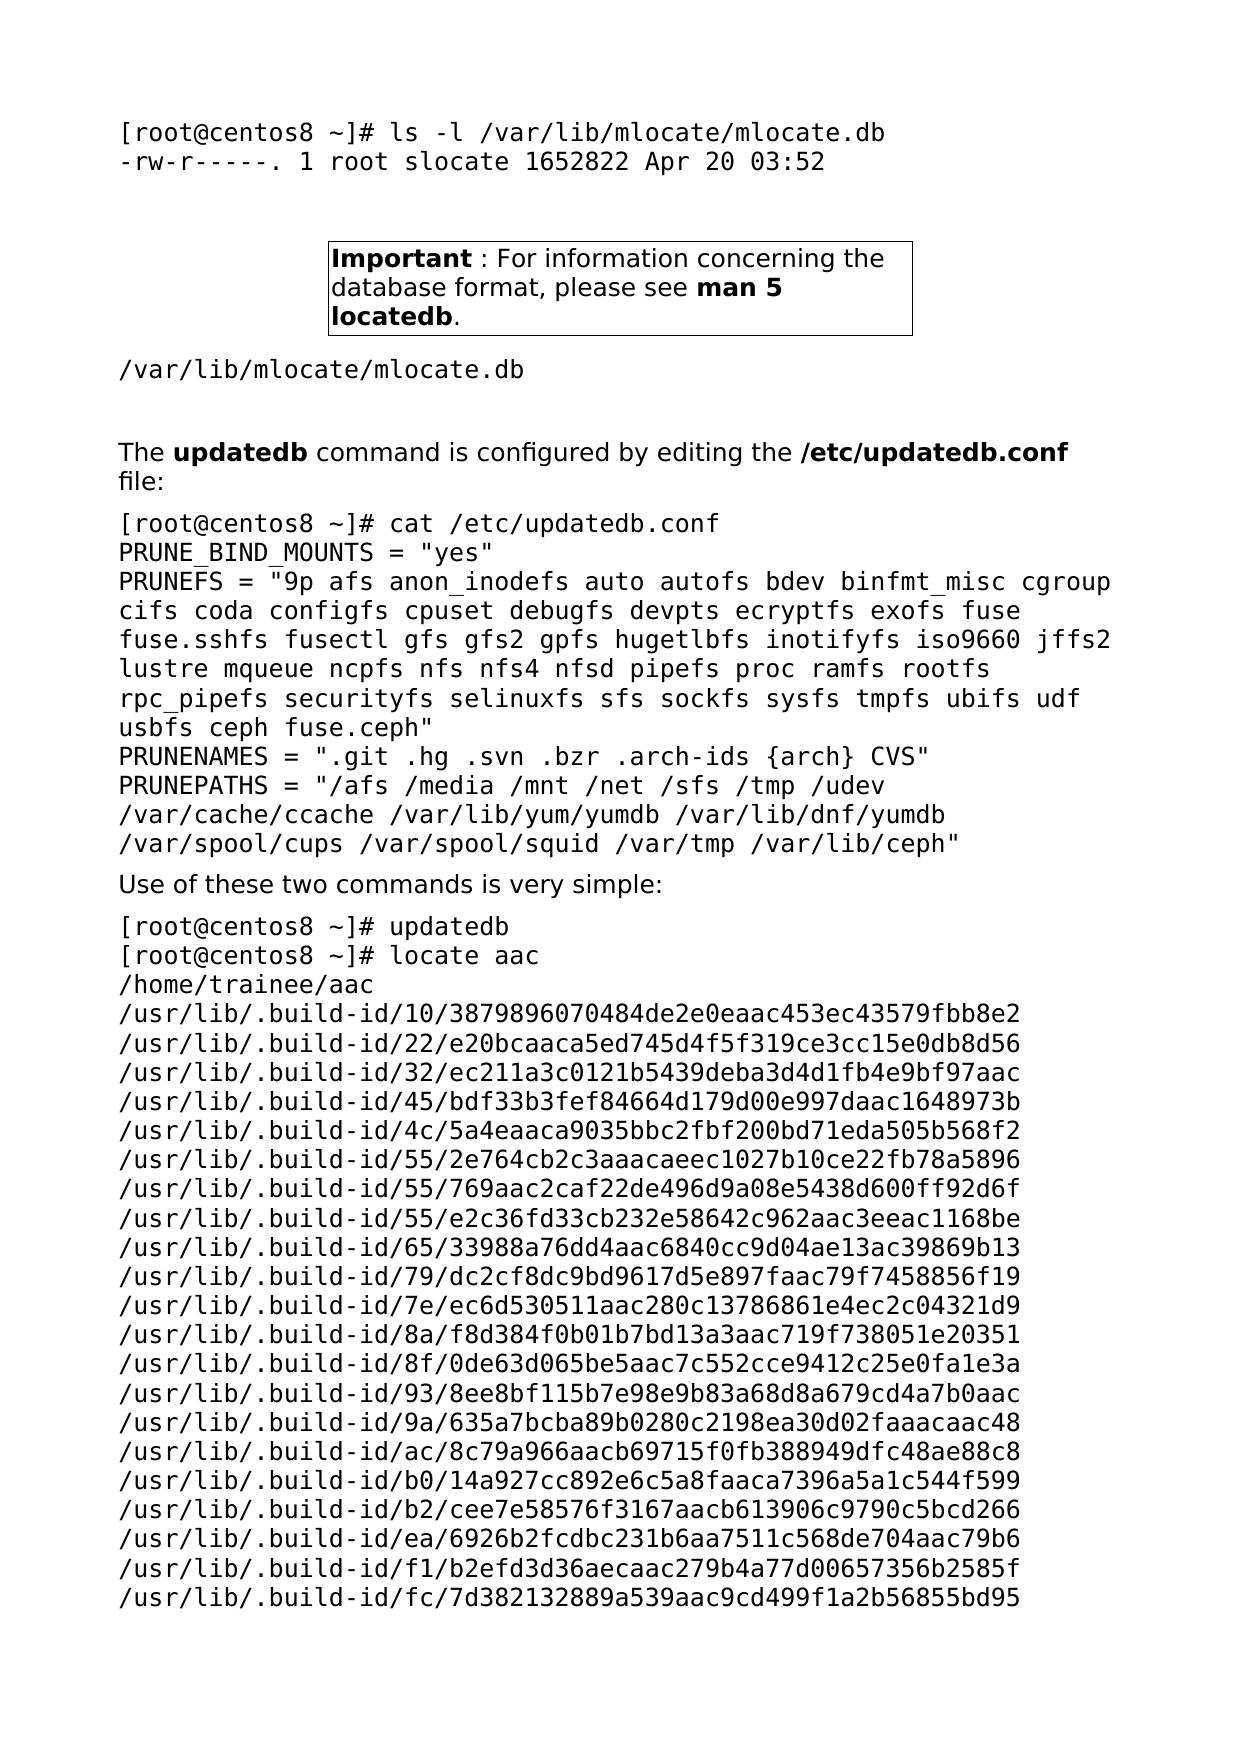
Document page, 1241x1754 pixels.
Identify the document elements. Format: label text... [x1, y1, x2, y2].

text Use of these two commands is very simple: [118, 871, 1122, 900]
text The updatedb command is configured by editing the /etc/updatedb.conf file: [118, 438, 1122, 496]
text [root@centos8 ~]# updatedb [root@centos8 ~]# locate aac /home/trainee/aac /usr/lib/.build-id/10/3879896070484de2e0eaac453ec43579fbb8e2 /usr/lib/.build-id/22/e20bcaaca5ed745d4f5f319ce3cc15e0db8d56 /usr/lib/.build-id/32/ec211a3c0121b5439deba3d4d1fb4e9bf97aac /usr/lib/.build-id/45/bdf33b3fef84664d179d00e997daac1648973b /usr/lib/.build-id/4c/5a4eaaca9035bbc2fbf200bd71eda505b568f2 /usr/lib/.build-id/55/2e764cb2c3aaacaeec1027b10ce22fb78a5896 /usr/lib/.build-id/55/769aac2caf22de496d9a08e5438d600ff92d6f /usr/lib/.build-id/55/e2c36fd33cb232e58642c962aac3eeac1168be /usr/lib/.build-id/65/33988a76dd4aac6840cc9d04ae13ac39869b13 /usr/lib/.build-id/79/dc2cf8dc9bd9617d5e897faac79f7458856f19 /usr/lib/.build-id/7e/ec6d530511aac280c13786861e4ec2c04321d9 /usr/lib/.build-id/8a/f8d384f0b01b7bd13a3aac719f738051e20351 /usr/lib/.build-id/8f/0de63d065be5aac7c552cce9412c25e0fa1e3a /usr/lib/.build-id/93/8ee8bf115b7e98e9b83a68d8a679cd4a7b0aac /usr/lib/.build-id/9a/635a7bcba89b0280c2198ea30d02faaacaac48 /usr/lib/.build-id/ac/8c79a966aacb69715f0fb388949dfc48ae88c8 /usr/lib/.build-id/b0/14a927cc892e6c5a8faaca7396a5a1c544f599 /usr/lib/.build-id/b2/cee7e58576f3167aacb613906c9790c5bcd266 /usr/lib/.build-id/ea/6926b2fcdbc231b6aa7511c568de704aac79b6 /usr/lib/.build-id/f1/b2efd3d36aecaac279b4a77d00657356b2585f /usr/lib/.build-id/fc/7d382132889a539aac9cd499f1a2b56855bd95 [118, 912, 1122, 1612]
table_header Important : For information concerning the database format, please see man 5 locatedb. [329, 242, 912, 334]
text [root@centos8 ~]# cat /etc/updatedb.conf PRUNE_BIND_MOUNTS = "yes" PRUNEFS = "9p afs anon_inodefs auto autofs bdev binfmt_misc cgroup cifs coda configfs cpuset debugfs devpts ecryptfs exofs fuse fuse.sshfs fusectl gfs gfs2 gpfs hugetlbfs inotifyfs iso9660 jffs2 lustre mqueue ncpfs nfs nfs4 nfsd pipefs proc ramfs rootfs rpc_pipefs securityfs selinuxfs sfs sockfs sysfs tmpfs ubifs udf usbfs ceph fuse.ceph" PRUNENAMES = ".git .hg .svn .bzr .arch-ids {arch} CVS" PRUNEPATHS = "/afs /media /mnt /net /sfs /tmp /udev /var/cache/ccache /var/lib/yum/yumdb /var/lib/dnf/yumdb /var/spool/cups /var/spool/squid /var/tmp /var/lib/ceph" [118, 509, 1122, 859]
text [root@centos8 ~]# ls -l /var/lib/mlocate/mlocate.db -rw-r-----. 1 root slocate 1652822 Apr 20 03:52 /var/lib/mlocate/mlocate.db [118, 118, 1122, 384]
